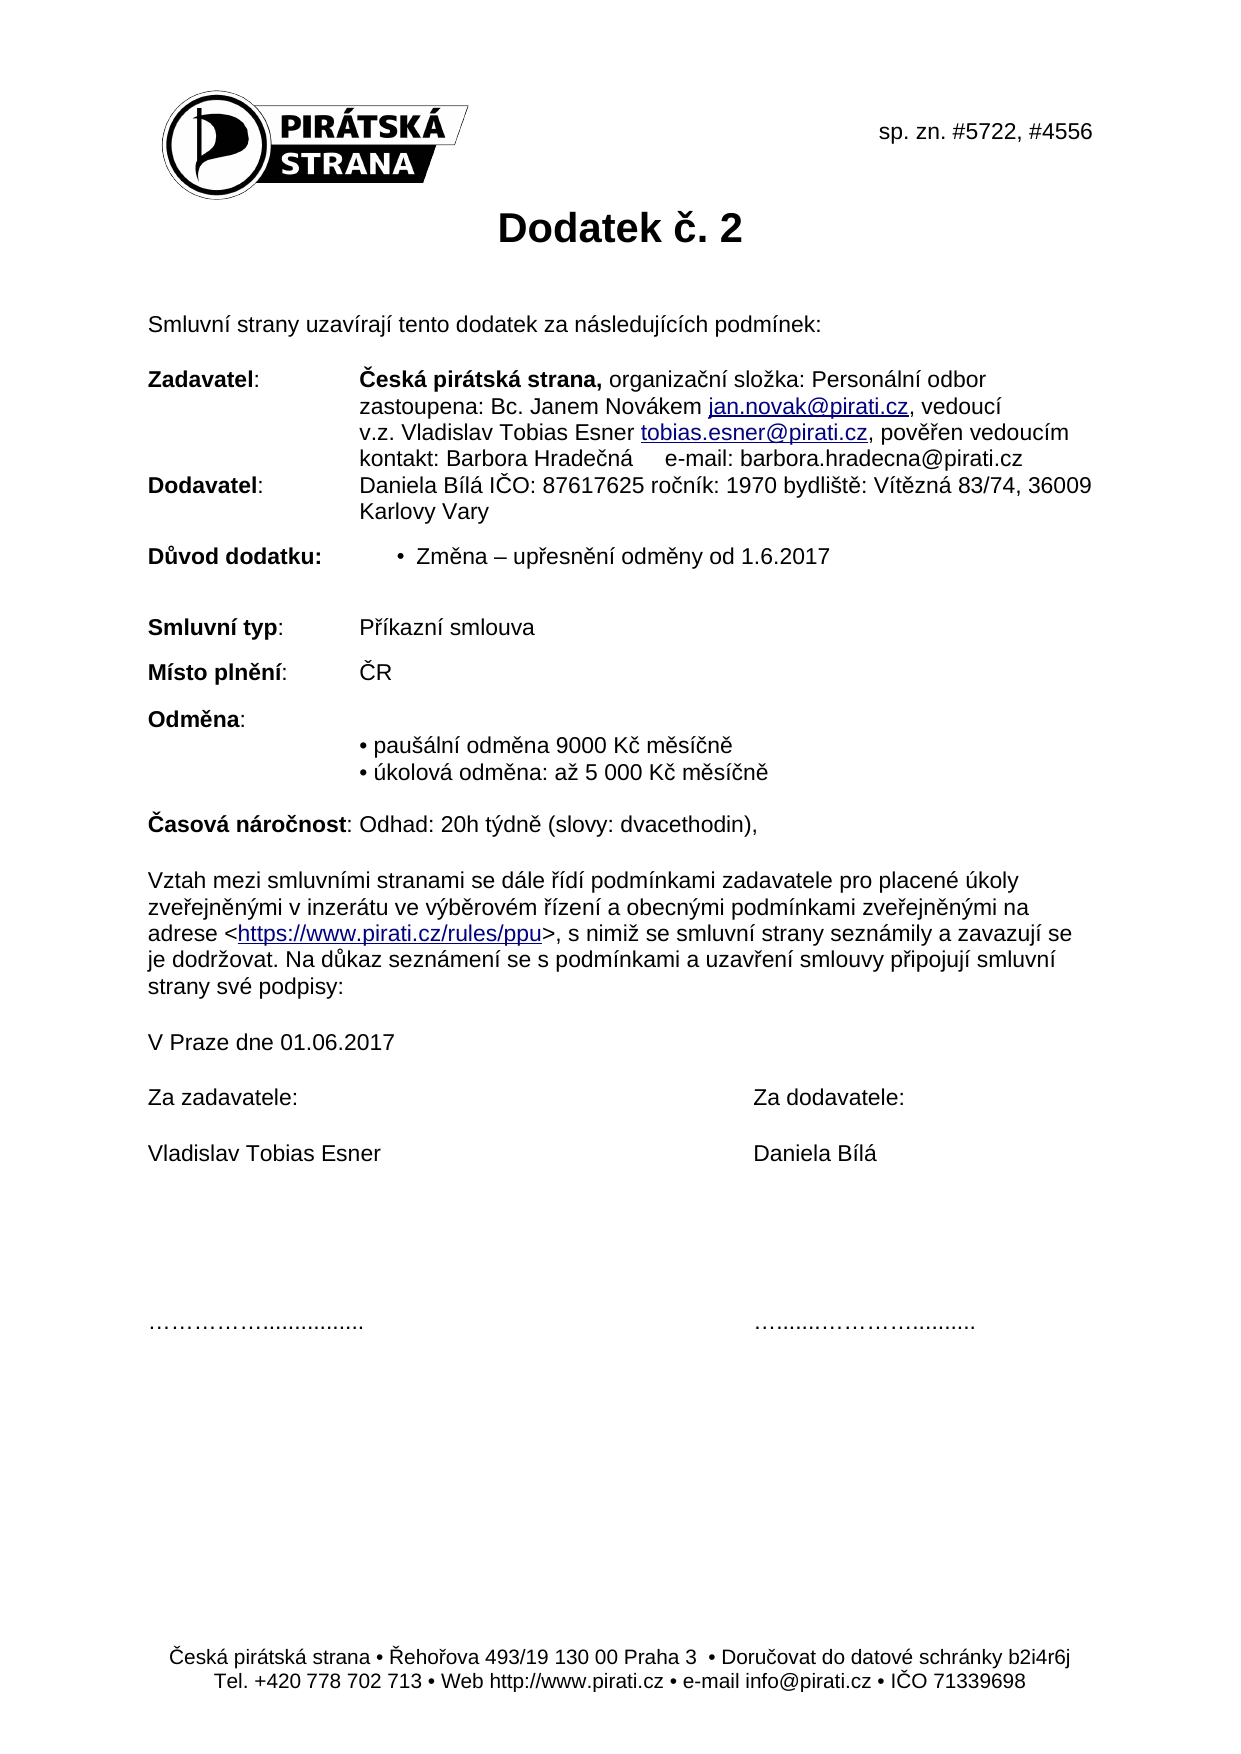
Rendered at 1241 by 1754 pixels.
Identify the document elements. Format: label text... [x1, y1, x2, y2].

table_cell Důvod dodatku: [148, 543, 359, 614]
table_cell Dodavatel: [148, 472, 359, 543]
picture [147, 75, 483, 214]
table_cell Místo plnění: [148, 659, 359, 706]
table_header Zadavatel: [148, 366, 359, 472]
table_header Česká pirátská strana, organizační složka: Personální odbor zastoupena: Bc. Janem Novákem jan.novak@pirati.cz, vedoucí v.z. Vladislav Tobias Esner tobias.esner@pirati.cz, pověřen vedoucím kontakt: Barbora Hradečná e-mail: barbora.hradecna@pirati.cz [359, 366, 1093, 472]
text Vladislav Tobias Esner Daniela Bílá [148, 1140, 1093, 1167]
subtitle Dodatek č. 2 [148, 203, 1093, 251]
table_cell Příkazní smlouva [359, 614, 1093, 659]
table_cell Časová náročnost: [148, 811, 359, 838]
text Smluvní strany uzavírají tento dodatek za následujících podmínek: [148, 311, 1093, 337]
text V Praze dne 01.06.2017 [148, 1028, 1093, 1055]
text sp. zn. #5722, #4556 [483, 118, 1093, 144]
table_cell • paušální odměna 9000 Kč měsíčně • úkolová odměna: až 5 000 Kč měsíčně [359, 706, 1093, 811]
text Za zadavatele: Za dodavatele: [148, 1084, 1093, 1111]
table_cell Odměna: [148, 706, 359, 811]
table_cell ČR [359, 659, 1093, 706]
table_cell Změna – upřesnění odměny od 1.6.2017 [359, 543, 1093, 614]
text ……………................ ….......………….......... [148, 1308, 1093, 1334]
table_cell Odhad: 20h týdně (slovy: dvacethodin), [359, 811, 1093, 838]
table_cell Smluvní typ: [148, 614, 359, 659]
table_cell Daniela Bílá IČO: 87617625 ročník: 1970 bydliště: Vítězná 83/74, 36009 Karlovy Vary [359, 472, 1093, 543]
text Vztah mezi smluvními stranami se dále řídí podmínkami zadavatele pro placené úkoly zveřejněnými v inzerátu ve výběrovém řízení a obecnými podmínkami zveřejněnými na adrese <https://www.pirati.cz/rules/ppu>, s nimiž se smluvní strany seznámily a zavazují se je dodržovat. Na důkaz seznámení se s podmínkami a uzavření smlouvy připojují smluvní strany své podpisy: [148, 867, 1093, 999]
